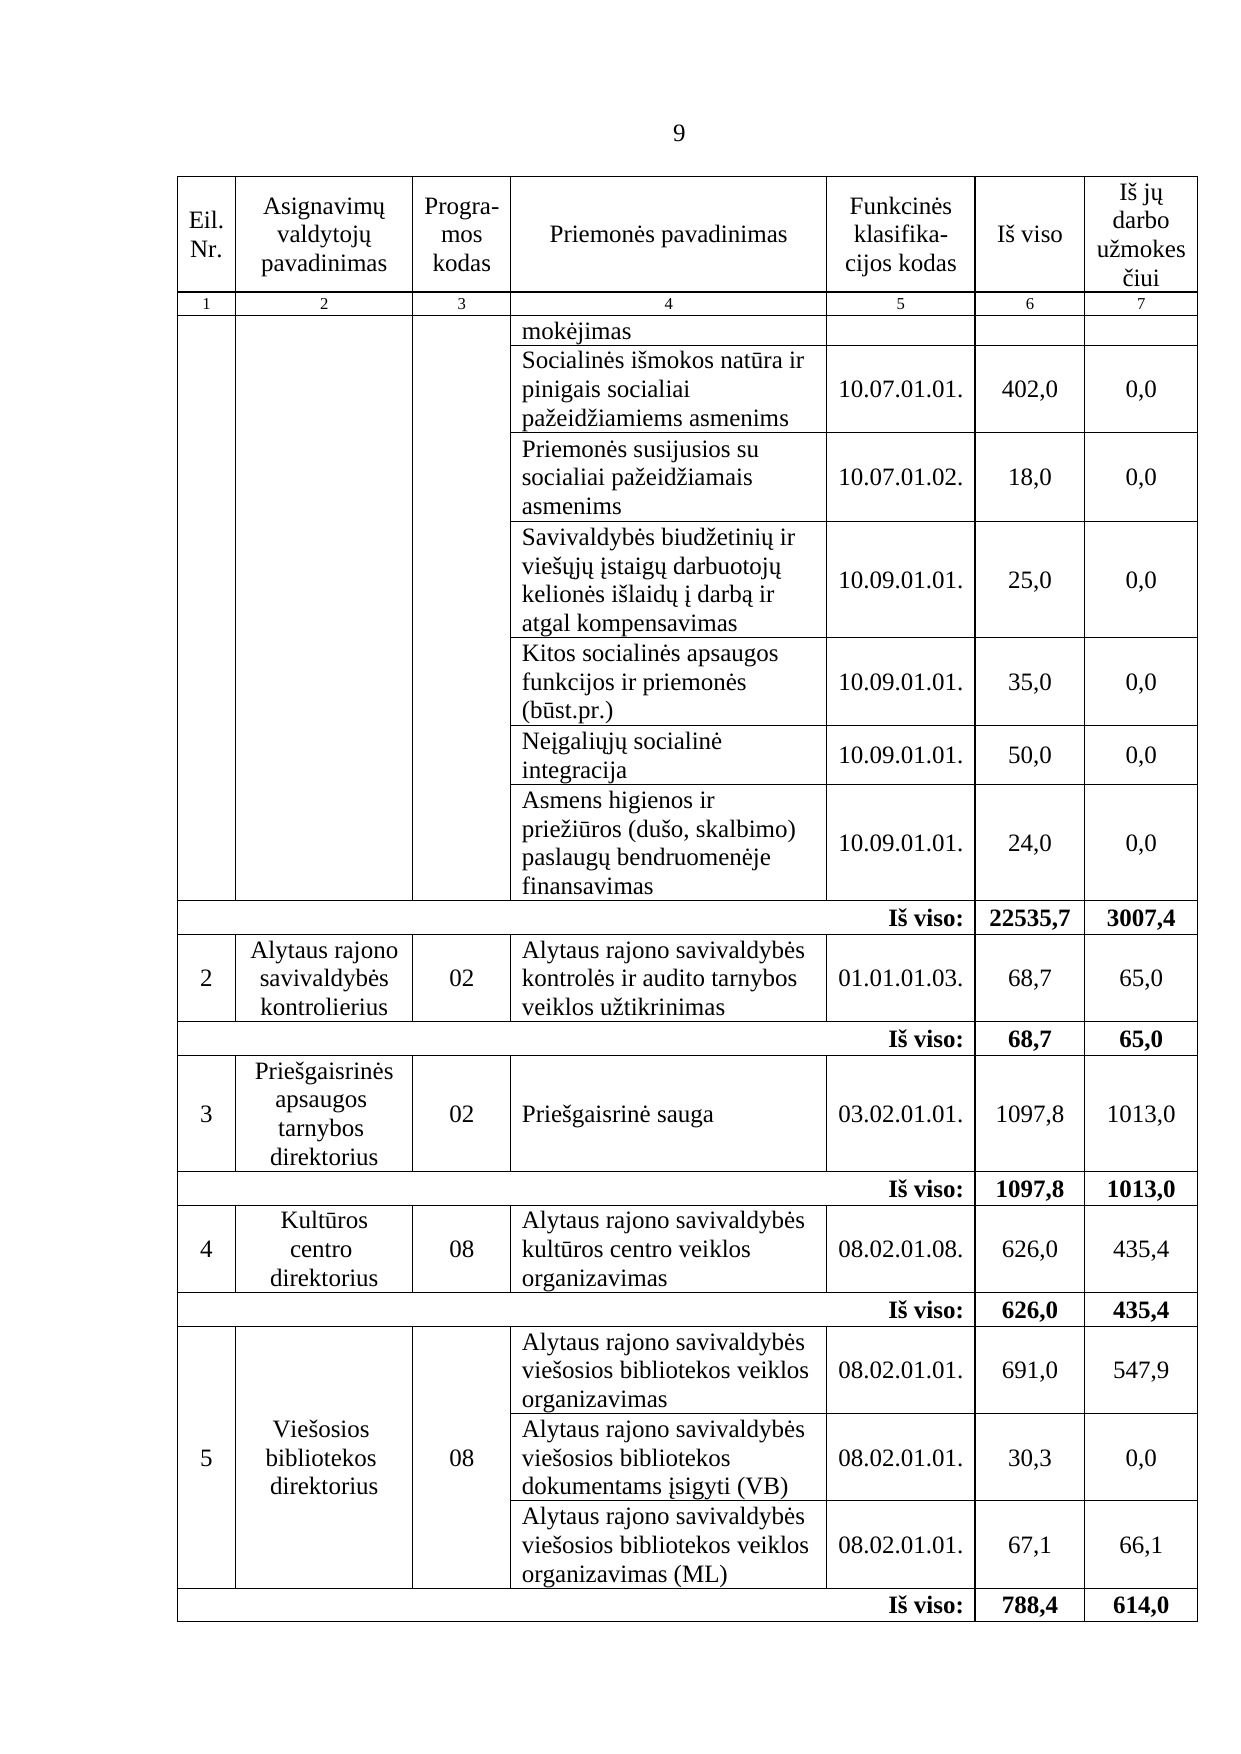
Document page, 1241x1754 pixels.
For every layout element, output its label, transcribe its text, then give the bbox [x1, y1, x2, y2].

table_cell 10.09.01.01. [827, 726, 974, 784]
table_cell 30,3 [976, 1414, 1084, 1500]
table_cell Iš viso: [178, 1293, 974, 1326]
table_cell 7 [1085, 293, 1197, 315]
table_cell 1097,8 [976, 1056, 1084, 1171]
table_cell Priešgaisrinė sauga [511, 1056, 826, 1171]
table_cell 626,0 [976, 1206, 1084, 1292]
table_cell 0,0 [1085, 1414, 1197, 1500]
table_cell [178, 316, 235, 900]
table_cell 10.09.01.01. [827, 785, 974, 900]
table_cell 08 [413, 1206, 510, 1292]
table_cell 01.01.01.03. [827, 935, 974, 1021]
table_cell Kitos socialinės apsaugos funkcijos ir priemonės (būst.pr.) [511, 638, 826, 724]
table_header Asignavimų valdytojų pavadinimas [236, 177, 412, 291]
table_cell [976, 316, 1084, 344]
table_cell 10.09.01.01. [827, 522, 974, 637]
table_cell 2 [178, 935, 235, 1021]
table_cell [827, 316, 974, 344]
table_cell Alytaus rajono savivaldybės viešosios bibliotekos veiklos organizavimas [511, 1327, 826, 1413]
table_cell 08.02.01.01. [827, 1414, 974, 1500]
table_cell 3 [413, 293, 510, 315]
table_cell [236, 316, 412, 900]
table_cell 02 [413, 1056, 510, 1171]
table_cell Alytaus rajono savivaldybės kontrolės ir audito tarnybos veiklos užtikrinimas [511, 935, 826, 1021]
table_cell 10.09.01.01. [827, 638, 974, 724]
table_cell 68,7 [976, 935, 1084, 1021]
table_cell 22535,7 [976, 901, 1084, 934]
table_cell 1013,0 [1085, 1172, 1197, 1204]
table_cell Socialinės išmokos natūra ir pinigais socialiai pažeidžiamiems asmenims [511, 346, 826, 432]
table_cell 65,0 [1085, 935, 1197, 1021]
table_cell 2 [236, 293, 412, 315]
table_cell Alytaus rajono savivaldybės viešosios bibliotekos veiklos organizavimas (ML) [511, 1501, 826, 1587]
table_header Iš jų darbo užmokesčiui [1085, 177, 1197, 291]
table_cell 50,0 [976, 726, 1084, 784]
table_cell 10.07.01.01. [827, 346, 974, 432]
table_cell 4 [511, 293, 826, 315]
table_cell 0,0 [1085, 638, 1197, 724]
table_cell 67,1 [976, 1501, 1084, 1587]
table_cell 0,0 [1085, 346, 1197, 432]
table_cell Savivaldybės biudžetinių ir viešųjų įstaigų darbuotojų kelionės išlaidų į darbą ir atgal kompensavimas [511, 522, 826, 637]
table_cell mokėjimas [511, 316, 826, 344]
table_cell 0,0 [1085, 433, 1197, 521]
table_cell 08.02.01.01. [827, 1327, 974, 1413]
table_cell 18,0 [976, 433, 1084, 521]
table_cell 547,9 [1085, 1327, 1197, 1413]
table_cell Iš viso: [178, 1589, 974, 1621]
table_cell 03.02.01.01. [827, 1056, 974, 1171]
table_cell 65,0 [1085, 1022, 1197, 1055]
table_header Priemonės pavadinimas [511, 177, 826, 291]
table_cell Iš viso: [178, 901, 974, 934]
table_cell 1013,0 [1085, 1056, 1197, 1171]
table_cell 614,0 [1085, 1589, 1197, 1621]
table_cell 1097,8 [976, 1172, 1084, 1204]
table_cell 35,0 [976, 638, 1084, 724]
table_cell 788,4 [976, 1589, 1084, 1621]
table_cell 1 [178, 293, 235, 315]
table_cell Priešgaisrinės apsaugos tarnybos direktorius [236, 1056, 412, 1171]
table_cell Viešosios bibliotekos direktorius [236, 1327, 412, 1587]
table_header Funkcinės klasifika-cijos kodas [827, 177, 974, 291]
table_cell 08.02.01.08. [827, 1206, 974, 1292]
table_cell 10.07.01.02. [827, 433, 974, 521]
table_cell 68,7 [976, 1022, 1084, 1055]
table_header Iš viso [976, 177, 1084, 291]
table_cell 08 [413, 1327, 510, 1587]
table_cell Alytaus rajono savivaldybės kultūros centro veiklos organizavimas [511, 1206, 826, 1292]
table_cell Asmens higienos ir priežiūros (dušo, skalbimo) paslaugų bendruomenėje finansavimas [511, 785, 826, 900]
table_cell 691,0 [976, 1327, 1084, 1413]
table_cell Iš viso: [178, 1022, 974, 1055]
table_cell 402,0 [976, 346, 1084, 432]
table_cell 4 [178, 1206, 235, 1292]
table_cell Priemonės susijusios su socialiai pažeidžiamais asmenims [511, 433, 826, 521]
table_cell 0,0 [1085, 726, 1197, 784]
table_cell 3007,4 [1085, 901, 1197, 934]
table_cell Iš viso: [178, 1172, 974, 1204]
table_cell 435,4 [1085, 1293, 1197, 1326]
table_header Eil. Nr. [178, 177, 235, 291]
table_cell 626,0 [976, 1293, 1084, 1326]
table_cell Neįgaliųjų socialinė integracija [511, 726, 826, 784]
table_cell Kultūros centro direktorius [236, 1206, 412, 1292]
table_cell Alytaus rajono savivaldybės kontrolierius [236, 935, 412, 1021]
table_cell 02 [413, 935, 510, 1021]
table_cell 6 [976, 293, 1084, 315]
table_cell 08.02.01.01. [827, 1501, 974, 1587]
table_cell 435,4 [1085, 1206, 1197, 1292]
table_cell [413, 316, 510, 900]
table_cell 5 [827, 293, 974, 315]
table_cell 5 [178, 1327, 235, 1587]
table_cell 3 [178, 1056, 235, 1171]
table_cell 66,1 [1085, 1501, 1197, 1587]
table_cell 0,0 [1085, 785, 1197, 900]
table_cell 25,0 [976, 522, 1084, 637]
table_cell [1085, 316, 1197, 344]
table_header Progra-mos kodas [413, 177, 510, 291]
table_cell 24,0 [976, 785, 1084, 900]
table_cell Alytaus rajono savivaldybės viešosios bibliotekos dokumentams įsigyti (VB) [511, 1414, 826, 1500]
table_cell 0,0 [1085, 522, 1197, 637]
